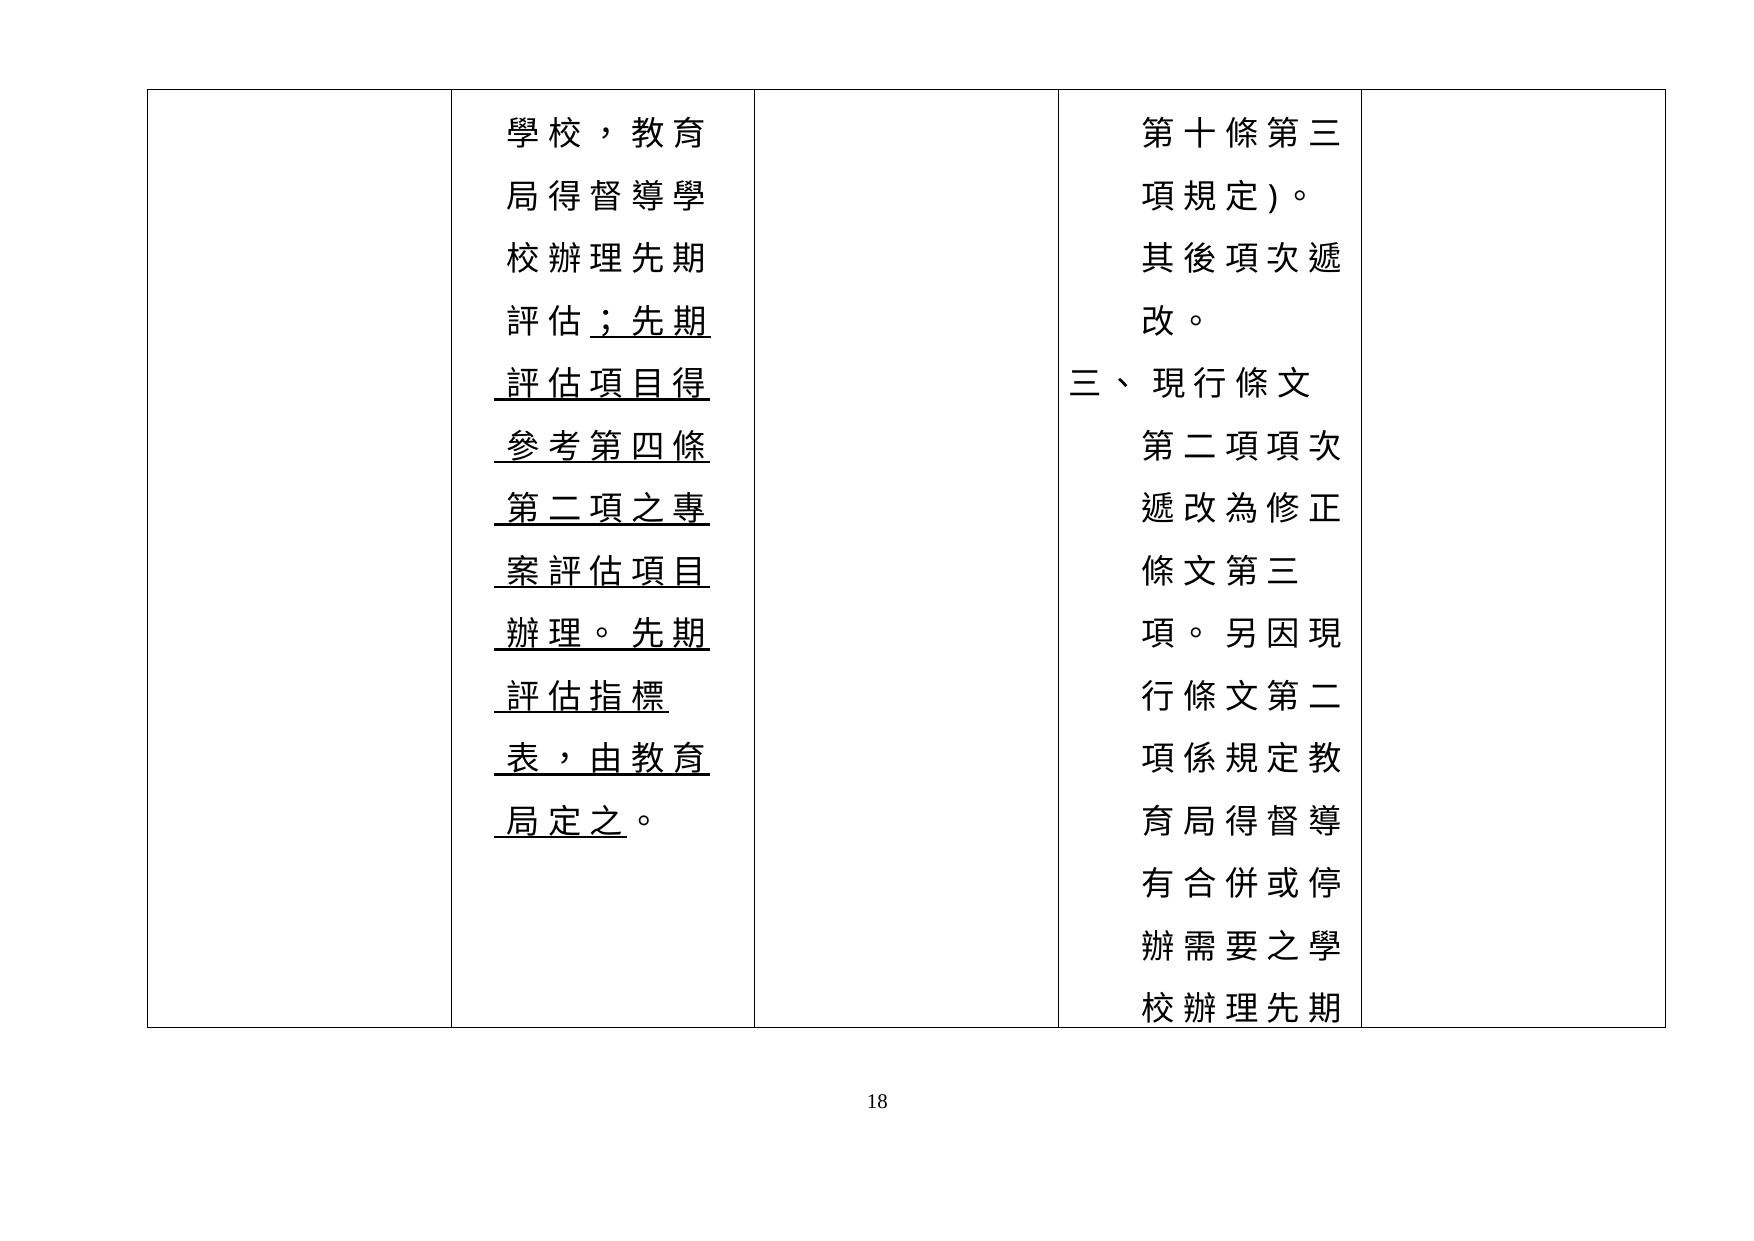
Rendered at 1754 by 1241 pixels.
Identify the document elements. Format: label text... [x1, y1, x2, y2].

table_cell 第十條第三項規定)。其後項次遞改。 三、現行條文第二項項次遞改為修正條文第三項。另因現行條文第二項係規定教育局得督導有合併或停辦需要之學校辦理先期 [1059, 90, 1361, 1027]
table_cell [755, 90, 1058, 1027]
table_cell 學校，教育局得督導學校辦理先期評估；先期評估項目得參考第四條第二項之專案評估項目辦理。先期評估指標表，由教育局定之。 [452, 90, 754, 1027]
table_cell [148, 90, 451, 1027]
table_cell [1362, 90, 1665, 1027]
